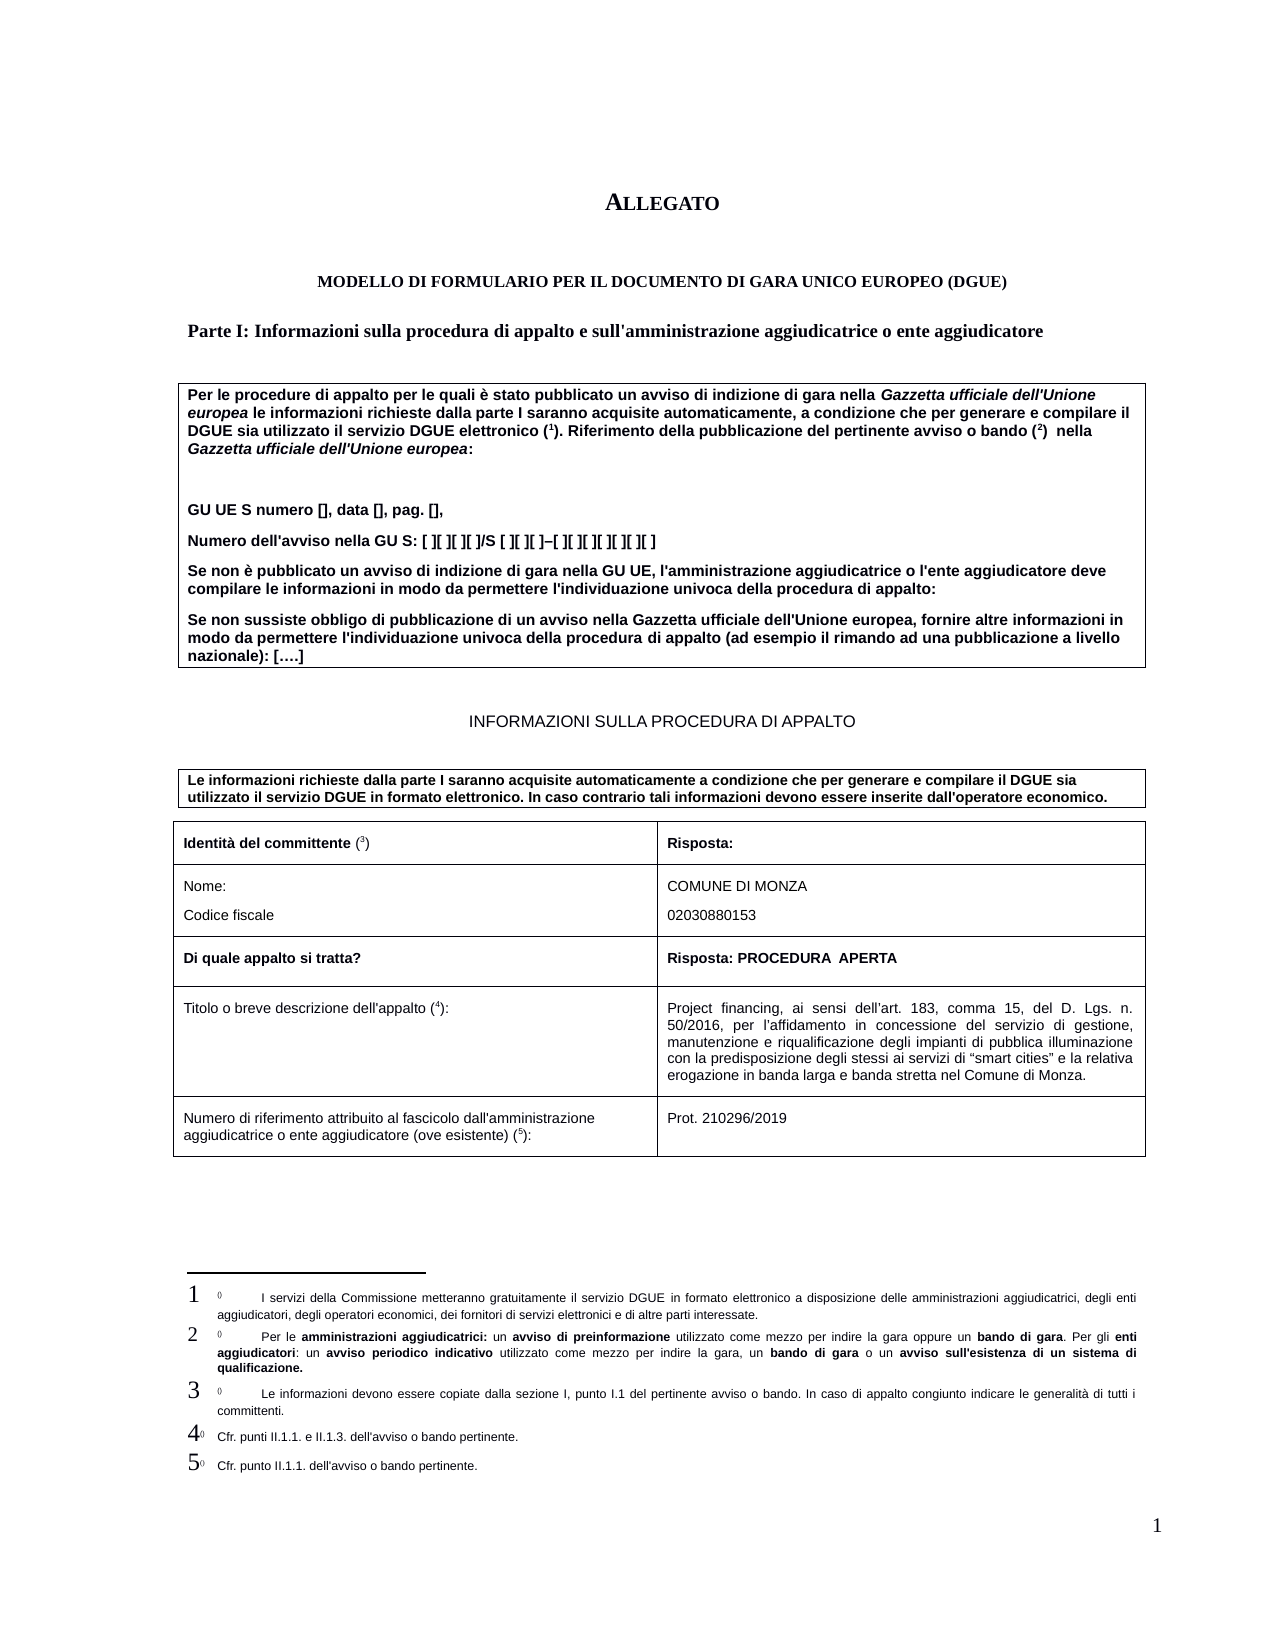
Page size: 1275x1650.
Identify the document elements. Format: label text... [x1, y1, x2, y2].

table_cell Risposta: PROCEDURA APERTA [658, 937, 1145, 986]
table_cell Nome: Codice fiscale [174, 865, 657, 936]
text Se non è pubblicato un avviso di indizione di gara nella GU UE, l'amministrazione aggiudicatrice o l'ente aggiudicatore deve compilare le informazioni in modo da permettere l'individuazione univoca della procedura di appalto: [179, 559, 1145, 598]
text Modello di formulario per il documento di gara unico europeo (DGUE) [187, 272, 1137, 291]
table_cell Numero di riferimento attribuito al fascicolo dall'amministrazione aggiudicatrice o ente aggiudicatore (ove esistente) (): [174, 1097, 657, 1156]
text GU UE S numero [], data [], pag. [], [179, 498, 1145, 519]
text Numero dell'avviso nella GU S: [ ][ ][ ][ ]/S [ ][ ][ ]–[ ][ ][ ][ ][ ][ ][ ] [179, 528, 1145, 549]
text Per le procedure di appalto per le quali è stato pubblicato un avviso di indizione di gara nella Gazzetta ufficiale dell'Unione europea le informazioni richieste dalla parte I saranno acquisite automaticamente, a condizione che per generare e compilare il DGUE sia utilizzato il servizio DGUE elettronico (). Riferimento della pubblicazione del pertinente avviso o bando () nella Gazzetta ufficiale dell'Unione europea: [179, 384, 1145, 458]
title Informazioni sulla procedura di appalto [187, 712, 1137, 731]
table_cell Prot. 210296/2019 [658, 1097, 1145, 1156]
table_header Risposta: [658, 822, 1145, 864]
text Se non sussiste obbligo di pubblicazione di un avviso nella Gazzetta ufficiale dell'Unione europea, fornire altre informazioni in modo da permettere l'individuazione univoca della procedura di appalto (ad esempio il rimando ad una pubblicazione a livello nazionale): [….] [179, 607, 1145, 667]
text Le informazioni richieste dalla parte I saranno acquisite automaticamente a condizione che per generare e compilare il DGUE sia utilizzato il servizio DGUE in formato elettronico. In caso contrario tali informazioni devono essere inserite dall'operatore economico. [179, 770, 1145, 807]
title Parte I: Informazioni sulla procedura di appalto e sull'amministrazione aggiudicatrice o ente aggiudicatore [187, 320, 1137, 341]
table_cell COMUNE DI MONZA 02030880153 [658, 865, 1145, 936]
subtitle Allegato [187, 187, 1137, 216]
table_cell Project financing, ai sensi dell’art. 183, comma 15, del D. Lgs. n. 50/2016, per l’affidamento in concessione del servizio di gestione, manutenzione e riqualificazione degli impianti di pubblica illuminazione con la predisposizione degli stessi ai servizi di “smart cities” e la relativa erogazione in banda larga e banda stretta nel Comune di Monza. [658, 987, 1145, 1096]
table_header Identità del committente () [174, 822, 657, 864]
table_cell Di quale appalto si tratta? [174, 937, 657, 986]
table_cell Titolo o breve descrizione dell'appalto (): [174, 987, 657, 1096]
text () Per le amministrazioni aggiudicatrici: un avviso di preinformazione utilizzato come mezzo per indire la gara oppure un bando di gara. Per gli enti aggiudicatori: un avviso periodico indicativo utilizzato come mezzo per indire la gara, un bando di gara o un avviso sull'esistenza di un sistema di qualificazione. [187, 1322, 1137, 1375]
text () I servizi della Commissione metteranno gratuitamente il servizio DGUE in formato elettronico a disposizione delle amministrazioni aggiudicatrici, degli enti aggiudicatori, degli operatori economici, dei fornitori di servizi elettronici e di altre parti interessate. [187, 1279, 1137, 1322]
